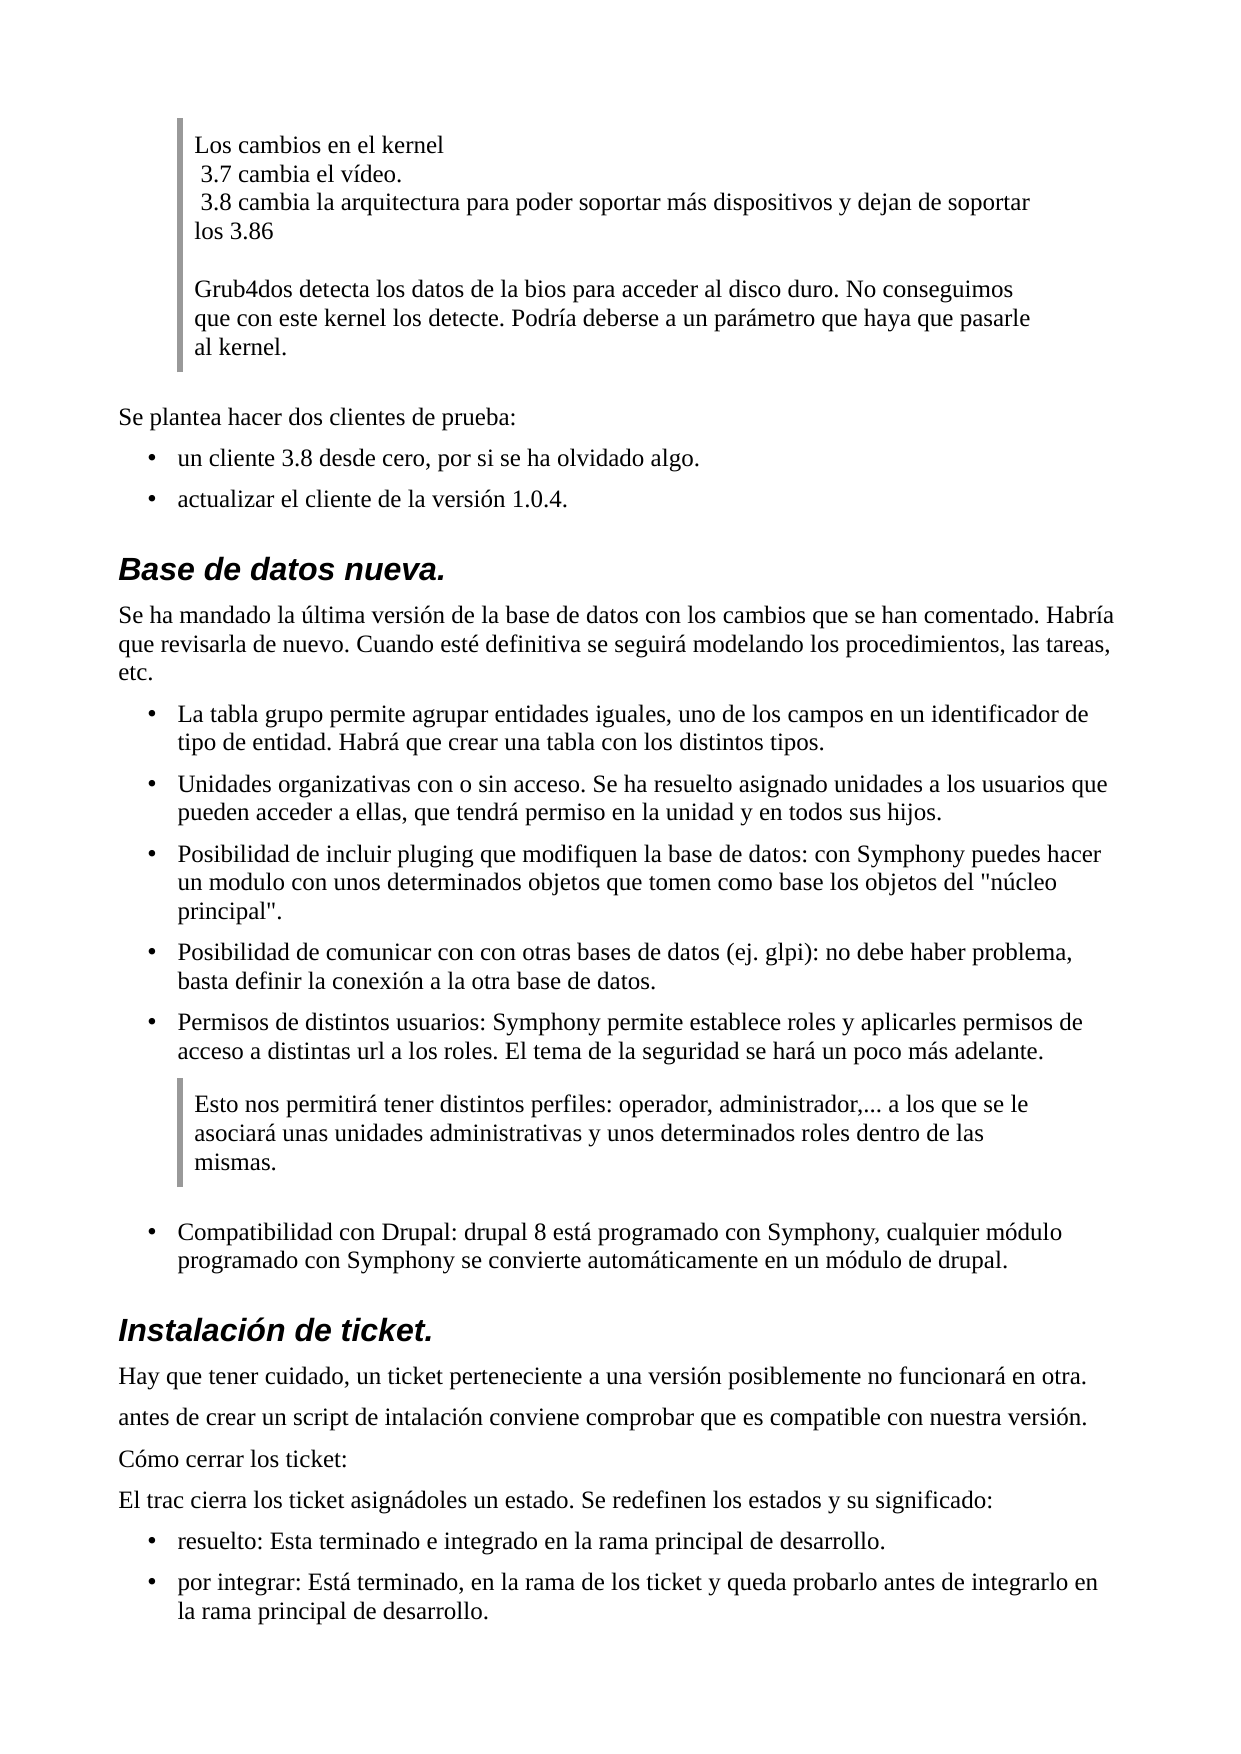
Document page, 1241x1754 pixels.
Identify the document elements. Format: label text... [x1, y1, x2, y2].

subtitle Instalación de ticket. [118, 1312, 1122, 1349]
text Esto nos permitirá tener distintos perfiles: operador, administrador,... a los que se le asociará unas unidades administrativas y unos determinados roles dentro de las mismas. [177, 1077, 1063, 1187]
list Posibilidad de incluir pluging que modifiquen la base de datos: con Symphony puedes hacer un modulo con unos determinados objetos que tomen como base los objetos del "núcleo principal". [148, 839, 1122, 925]
list actualizar el cliente de la versión 1.0.4. [148, 484, 1122, 513]
list Permisos de distintos usuarios: Symphony permite establece roles y aplicarles permisos de acceso a distintas url a los roles. El tema de la seguridad se hará un poco más adelante. [148, 1007, 1122, 1065]
text antes de crear un script de intalación conviene comprobar que es compatible con nuestra versión. [118, 1402, 1122, 1431]
text Hay que tener cuidado, un ticket perteneciente a una versión posiblemente no funcionará en otra. [118, 1361, 1122, 1390]
list Unidades organizativas con o sin acceso. Se ha resuelto asignado unidades a los usuarios que pueden acceder a ellas, que tendrá permiso en la unidad y en todos sus hijos. [148, 769, 1122, 826]
list resuelto: Esta terminado e integrado en la rama principal de desarrollo. [148, 1526, 1122, 1555]
text Se ha mandado la última versión de la base de datos con los cambios que se han comentado. Habría que revisarla de nuevo. Cuando esté definitiva se seguirá modelando los procedimientos, las tareas, etc. [118, 600, 1122, 686]
text Los cambios en el kernel 3.7 cambia el vídeo. 3.8 cambia la arquitectura para poder soportar más dispositivos y dejan de soportar los 3.86 [183, 118, 1063, 245]
text Cómo cerrar los ticket: [118, 1444, 1122, 1472]
list Compatibilidad con Drupal: drupal 8 está programado con Symphony, cualquier módulo programado con Symphony se convierte automáticamente en un módulo de drupal. [148, 1217, 1122, 1274]
list Posibilidad de comunicar con con otras bases de datos (ej. glpi): no debe haber problema, basta definir la conexión a la otra base de datos. [148, 937, 1122, 995]
text El trac cierra los ticket asignádoles un estado. Se redefinen los estados y su significado: [118, 1485, 1122, 1514]
list La tabla grupo permite agrupar entidades iguales, uno de los campos en un identificador de tipo de entidad. Habrá que crear una tabla con los distintos tipos. [148, 699, 1122, 756]
text Grub4dos detecta los datos de la bios para acceder al disco duro. No conseguimos que con este kernel los detecte. Podría deberse a un parámetro que haya que pasarle al kernel. [183, 263, 1063, 372]
list un cliente 3.8 desde cero, por si se ha olvidado algo. [148, 443, 1122, 472]
list por integrar: Está terminado, en la rama de los ticket y queda probarlo antes de integrarlo en la rama principal de desarrollo. [148, 1567, 1122, 1625]
text Se plantea hacer dos clientes de prueba: [118, 402, 1122, 431]
subtitle Base de datos nueva. [118, 551, 1122, 587]
